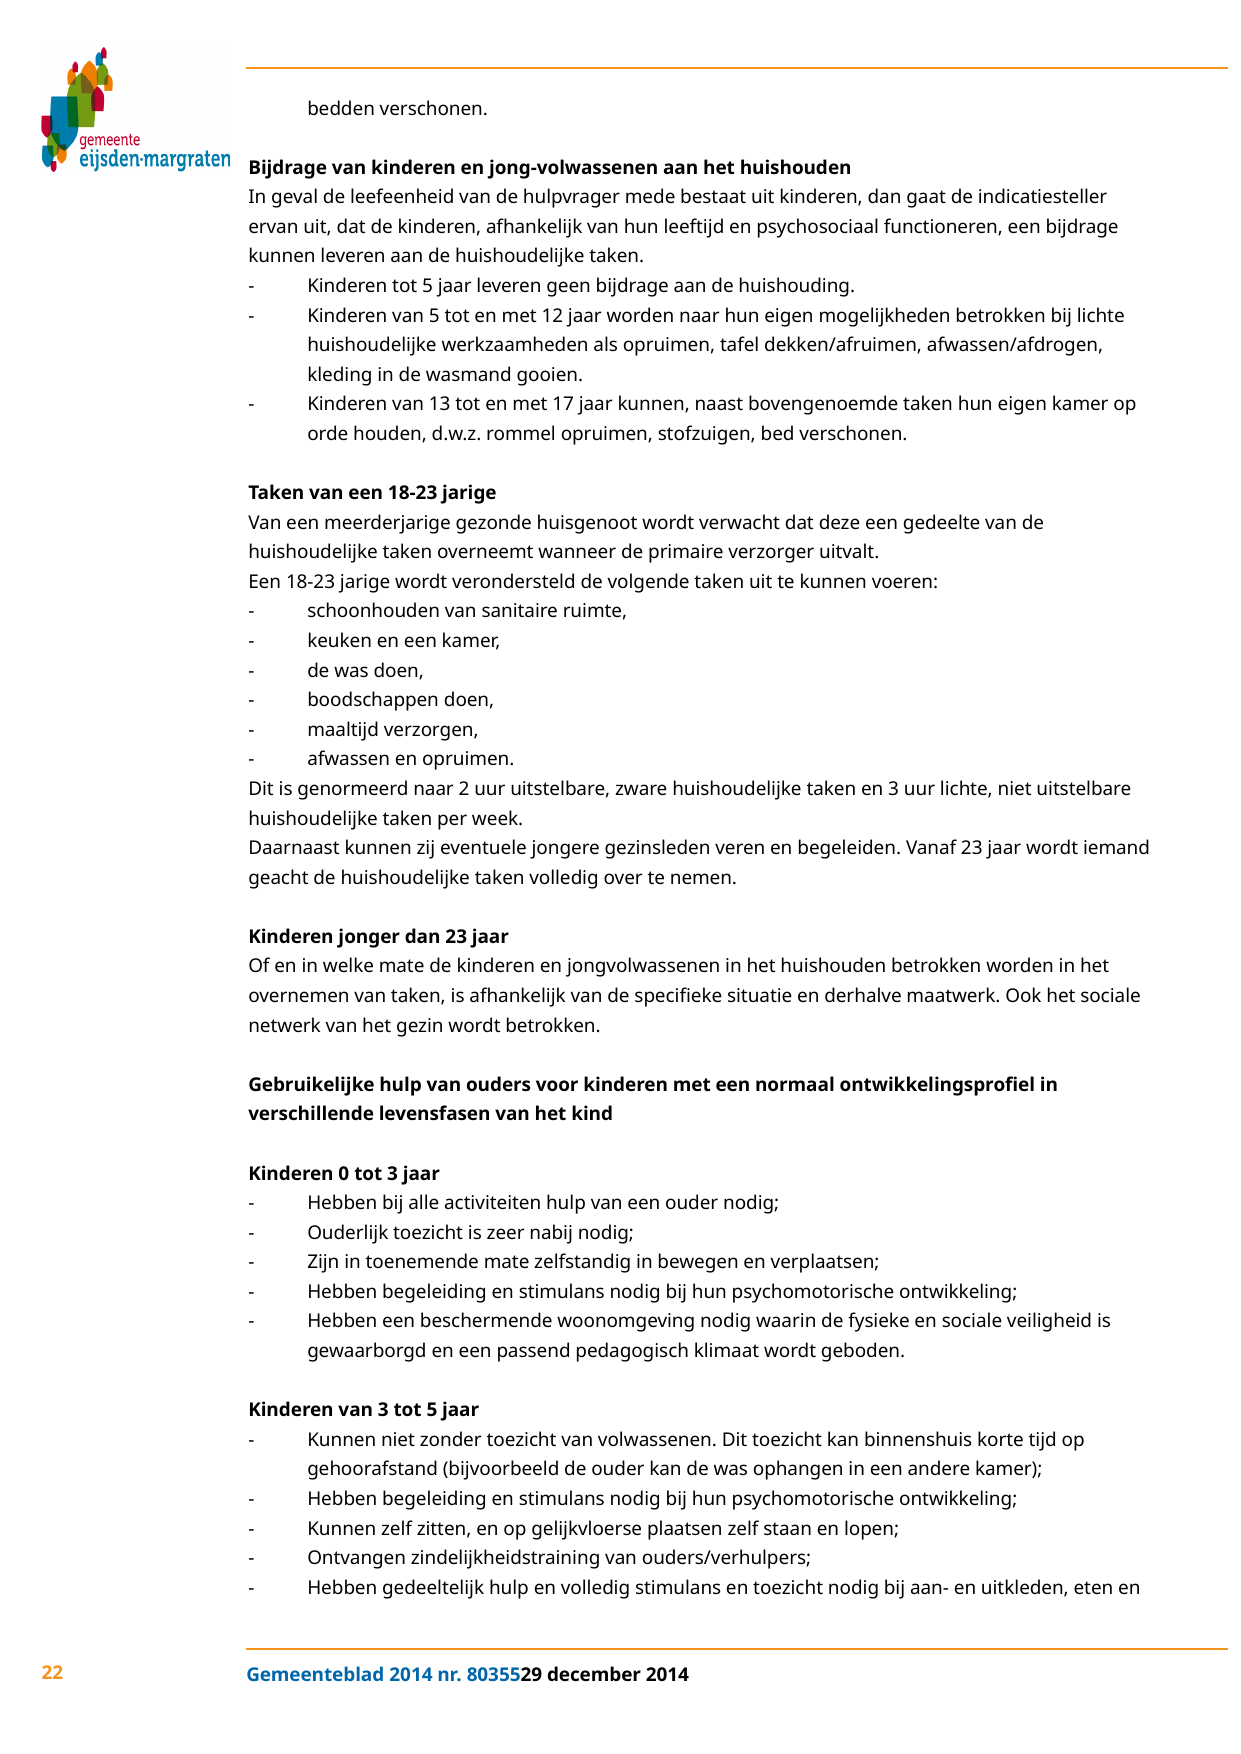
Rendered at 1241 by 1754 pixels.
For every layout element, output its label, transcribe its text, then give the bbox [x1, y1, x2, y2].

text Dit is genormeerd naar 2 uur uitstelbare, zware huishoudelijke taken en 3 uur lichte, niet uitstelbare huishoudelijke taken per week. [248, 775, 1152, 831]
text Een 18-23 jarige wordt verondersteld de volgende taken uit te kunnen voeren: [248, 568, 1152, 594]
list maaltijd verzorgen, [248, 716, 1152, 742]
list Zijn in toenemende mate zelfstandig in bewegen en verplaatsen; [248, 1248, 1152, 1274]
list Hebben gedeeltelijk hulp en volledig stimulans en toezicht nodig bij aan- en uitkleden, eten en [248, 1574, 1152, 1600]
list de was doen, [248, 657, 1152, 683]
list Kinderen van 13 tot en met 17 jaar kunnen, naast bovengenoemde taken hun eigen kamer op orde houden, d.w.z. rommel opruimen, stofzuigen, bed verschonen. [248, 391, 1152, 446]
text Kinderen van 3 tot 5 jaar [248, 1396, 1152, 1422]
text Taken van een 18-23 jarige [248, 479, 1152, 505]
list Ouderlijk toezicht is zeer nabij nodig; [248, 1219, 1152, 1245]
text Daarnaast kunnen zij eventuele jongere gezinsleden veren en begeleiden. Vanaf 23 jaar wordt iemand geacht de huishoudelijke taken volledig over te nemen. [248, 834, 1152, 890]
list boodschappen doen, [248, 686, 1152, 712]
text Kinderen 0 tot 3 jaar [248, 1160, 1152, 1186]
list Ontvangen zindelijkheidstraining van ouders/verhulpers; [248, 1544, 1152, 1570]
list Hebben bij alle activiteiten hulp van een ouder nodig; [248, 1189, 1152, 1215]
list Kunnen zelf zitten, en op gelijkvloerse plaatsen zelf staan en lopen; [248, 1515, 1152, 1541]
picture [41, 47, 231, 172]
text Bijdrage van kinderen en jong-volwassenen aan het huishouden [248, 154, 1152, 180]
list Hebben begeleiding en stimulans nodig bij hun psychomotorische ontwikkeling; [248, 1485, 1152, 1511]
list Kinderen tot 5 jaar leveren geen bijdrage aan de huishouding. [248, 272, 1152, 298]
list schoonhouden van sanitaire ruimte, [248, 598, 1152, 623]
text Gebruikelijke hulp van ouders voor kinderen met een normaal ontwikkelingsprofiel in verschillende levensfasen van het kind [248, 1071, 1152, 1126]
list Hebben een beschermende woonomgeving nodig waarin de fysieke en sociale veiligheid is gewaarborgd en een passend pedagogisch klimaat wordt geboden. [248, 1308, 1152, 1363]
list Kinderen van 5 tot en met 12 jaar worden naar hun eigen mogelijkheden betrokken bij lichte huishoudelijke werkzaamheden als opruimen, tafel dekken/afruimen, afwassen/afdrogen, kleding in de wasmand gooien. [248, 302, 1152, 387]
text Kinderen jonger dan 23 jaar [248, 923, 1152, 949]
text Of en in welke mate de kinderen en jongvolwassenen in het huishouden betrokken worden in het overnemen van taken, is afhankelijk van de specifieke situatie en derhalve maatwerk. Ook het sociale netwerk van het gezin wordt betrokken. [248, 953, 1152, 1038]
text Van een meerderjarige gezonde huisgenoot wordt verwacht dat deze een gedeelte van de huishoudelijke taken overneemt wanneer de primaire verzorger uitvalt. [248, 509, 1152, 564]
list afwassen en opruimen. [248, 746, 1152, 771]
list Kunnen niet zonder toezicht van volwassenen. Dit toezicht kan binnenshuis korte tijd op gehoorafstand (bijvoorbeeld de ouder kan de was ophangen in een andere kamer); [248, 1426, 1152, 1481]
list bedden verschonen. [248, 95, 1152, 121]
text In geval de leefeenheid van de hulpvrager mede bestaat uit kinderen, dan gaat de indicatiesteller ervan uit, dat de kinderen, afhankelijk van hun leeftijd en psychosociaal functioneren, een bijdrage kunnen leveren aan de huishoudelijke taken. [248, 183, 1152, 268]
list Hebben begeleiding en stimulans nodig bij hun psychomotorische ontwikkeling; [248, 1278, 1152, 1304]
list keuken en een kamer, [248, 627, 1152, 653]
